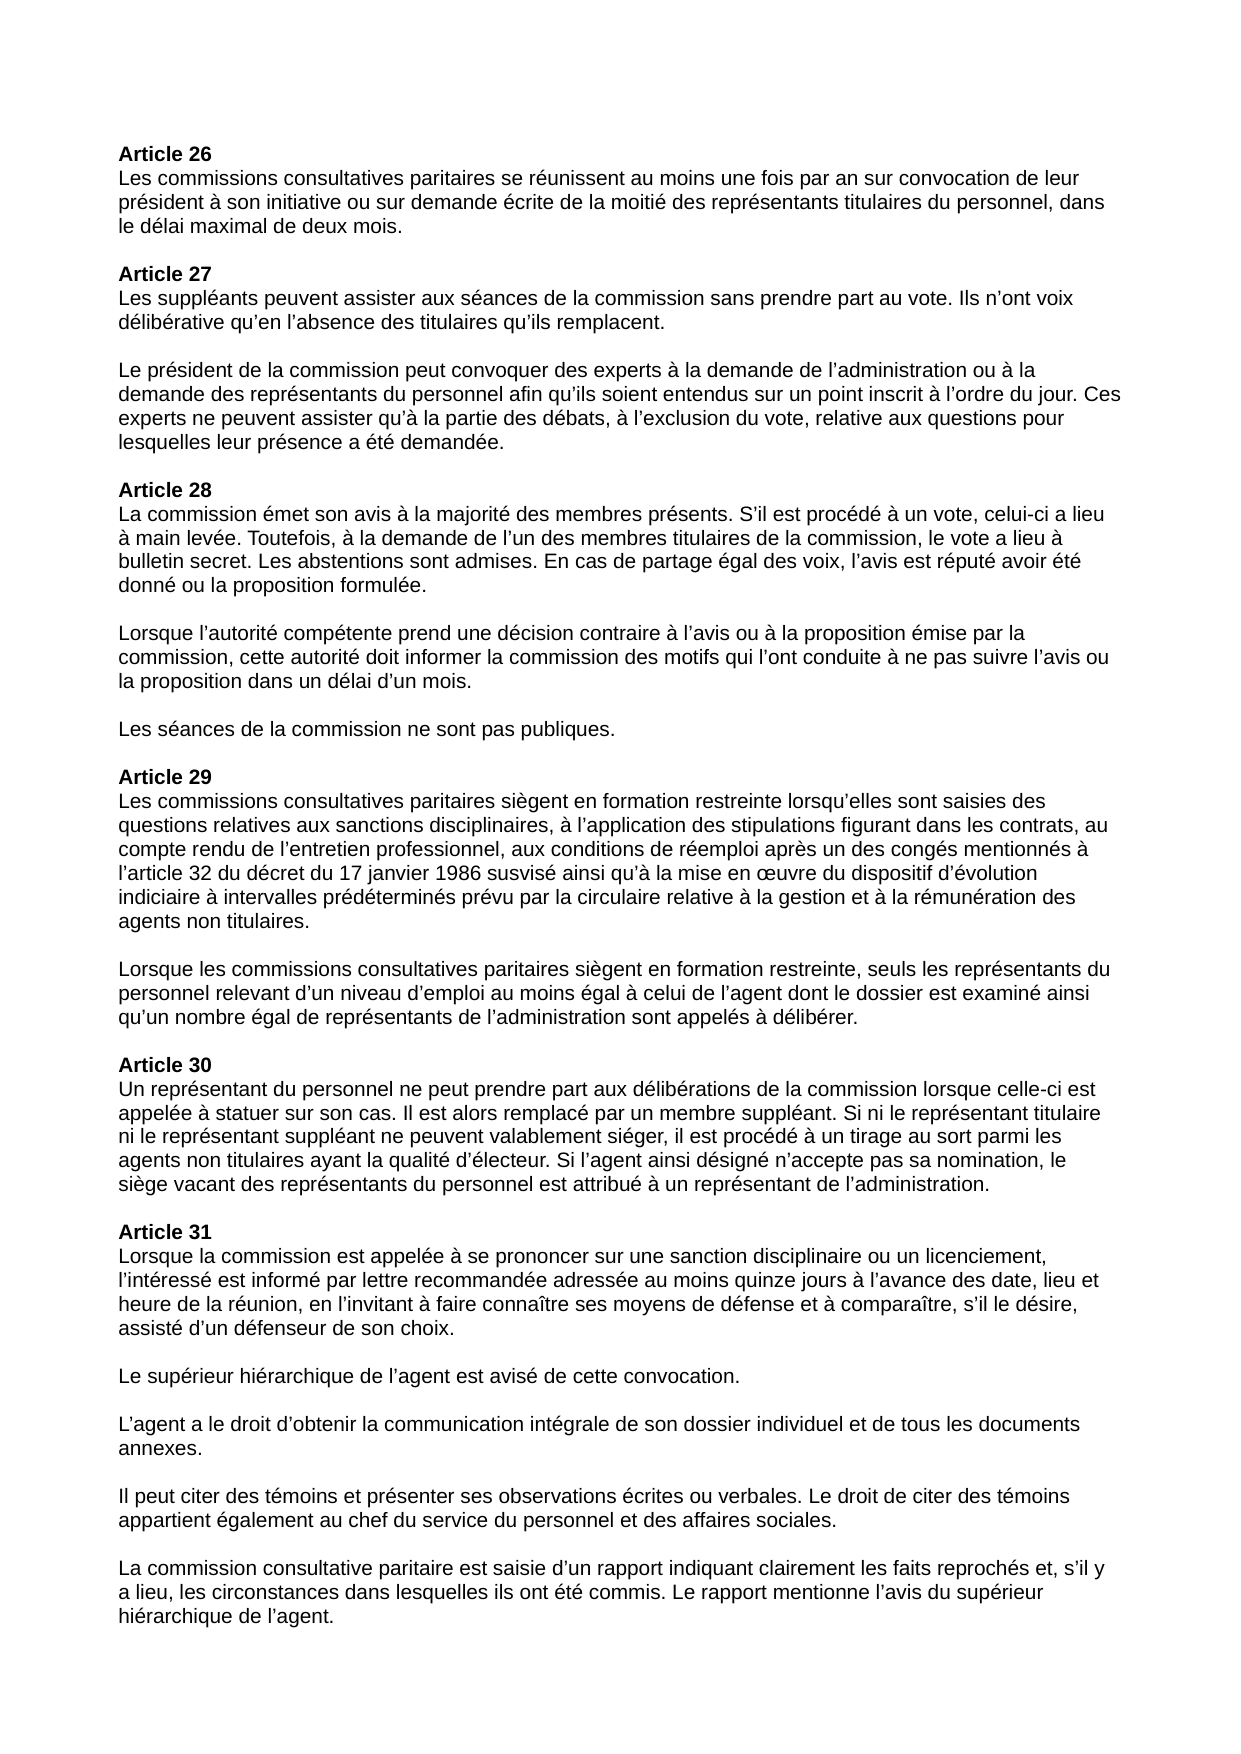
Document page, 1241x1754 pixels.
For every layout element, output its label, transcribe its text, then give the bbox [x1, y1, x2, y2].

text Lorsque la commission est appelée à se prononcer sur une sanction disciplinaire ou un licenciement, l’intéressé est informé par lettre recommandée adressée au moins quinze jours à l’avance des date, lieu et heure de la réunion, en l’invitant à faire connaître ses moyens de défense et à comparaître, s’il le désire, assisté d’un défenseur de son choix. [118, 1244, 1122, 1340]
text La commission émet son avis à la majorité des membres présents. S’il est procédé à un vote, celui-ci a lieu à main levée. Toutefois, à la demande de l’un des membres titulaires de la commission, le vote a lieu à bulletin secret. Les abstentions sont admises. En cas de partage égal des voix, l’avis est réputé avoir été donné ou la proposition formulée. [118, 501, 1122, 597]
text Article 31 [118, 1220, 1122, 1244]
text Un représentant du personnel ne peut prendre part aux délibérations de la commission lorsque celle-ci est appelée à statuer sur son cas. Il est alors remplacé par un membre suppléant. Si ni le représentant titulaire ni le représentant suppléant ne peuvent valablement siéger, il est procédé à un tirage au sort parmi les agents non titulaires ayant la qualité d’électeur. Si l’agent ainsi désigné n’accepte pas sa nomination, le siège vacant des représentants du personnel est attribué à un représentant de l’administration. [118, 1076, 1122, 1196]
text Article 30 [118, 1052, 1122, 1076]
text Article 26 [118, 142, 1122, 166]
text Lorsque les commissions consultatives paritaires siègent en formation restreinte, seuls les représentants du personnel relevant d’un niveau d’emploi au moins égal à celui de l’agent dont le dossier est examiné ainsi qu’un nombre égal de représentants de l’administration sont appelés à délibérer. [118, 957, 1122, 1028]
text Le président de la commission peut convoquer des experts à la demande de l’administration ou à la demande des représentants du personnel afin qu’ils soient entendus sur un point inscrit à l’ordre du jour. Ces experts ne peuvent assister qu’à la partie des débats, à l’exclusion du vote, relative aux questions pour lesquelles leur présence a été demandée. [118, 358, 1122, 453]
text Les suppléants peuvent assister aux séances de la commission sans prendre part au vote. Ils n’ont voix délibérative qu’en l’absence des titulaires qu’ils remplacent. [118, 286, 1122, 334]
text Les commissions consultatives paritaires siègent en formation restreinte lorsqu’elles sont saisies des questions relatives aux sanctions disciplinaires, à l’application des stipulations figurant dans les contrats, au compte rendu de l’entretien professionnel, aux conditions de réemploi après un des congés mentionnés à l’article 32 du décret du 17 janvier 1986 susvisé ainsi qu’à la mise en œuvre du dispositif d’évolution indiciaire à intervalles prédéterminés prévu par la circulaire relative à la gestion et à la rémunération des agents non titulaires. [118, 789, 1122, 933]
text La commission consultative paritaire est saisie d’un rapport indiquant clairement les faits reprochés et, s’il y a lieu, les circonstances dans lesquelles ils ont été commis. Le rapport mentionne l’avis du supérieur hiérarchique de l’agent. [118, 1556, 1122, 1627]
text Article 28 [118, 477, 1122, 501]
text Article 27 [118, 262, 1122, 286]
text Les commissions consultatives paritaires se réunissent au moins une fois par an sur convocation de leur président à son initiative ou sur demande écrite de la moitié des représentants titulaires du personnel, dans le délai maximal de deux mois. [118, 166, 1122, 238]
text Le supérieur hiérarchique de l’agent est avisé de cette convocation. [118, 1364, 1122, 1388]
text L’agent a le droit d’obtenir la communication intégrale de son dossier individuel et de tous les documents annexes. [118, 1412, 1122, 1460]
text Les séances de la commission ne sont pas publiques. [118, 717, 1122, 741]
text Article 29 [118, 765, 1122, 789]
text Il peut citer des témoins et présenter ses observations écrites ou verbales. Le droit de citer des témoins appartient également au chef du service du personnel et des affaires sociales. [118, 1484, 1122, 1532]
text Lorsque l’autorité compétente prend une décision contraire à l’avis ou à la proposition émise par la commission, cette autorité doit informer la commission des motifs qui l’ont conduite à ne pas suivre l’avis ou la proposition dans un délai d’un mois. [118, 621, 1122, 693]
